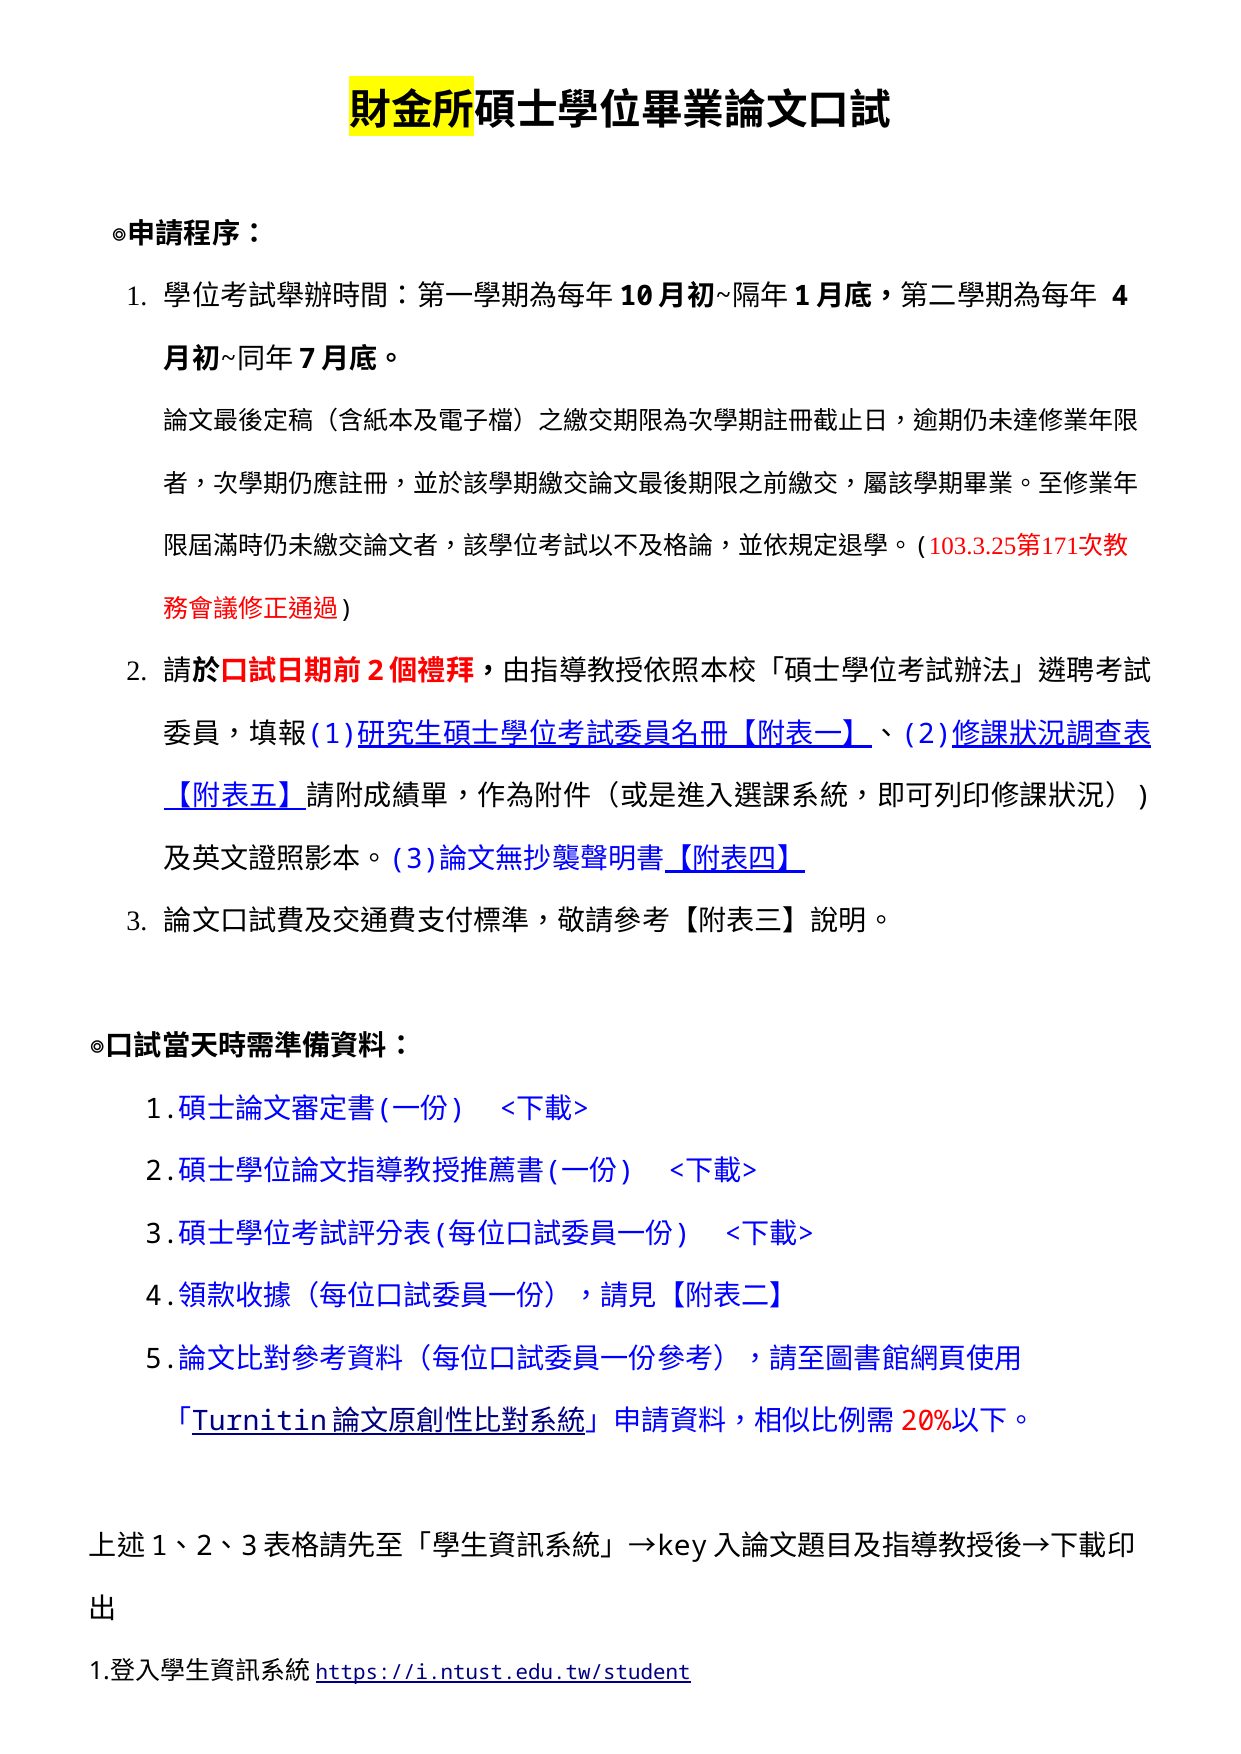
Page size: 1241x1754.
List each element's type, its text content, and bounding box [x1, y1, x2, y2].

text 3.碩士學位考試評分表(每位口試委員一份) <下載> [145, 1189, 1152, 1252]
text 財金所碩士學位畢業論文口試 [89, 64, 1152, 127]
text 5.論文比對參考資料（每位口試委員一份參考），請至圖書館網頁使用「Turnitin論文原創性比對系統」申請資料，相似比例需20%以下。 [145, 1314, 1152, 1439]
list 請於口試日期前2個禮拜，由指導教授依照本校「碩士學位考試辦法」遴聘考試委員，填報(1)研究生碩士學位考試委員名冊【附表一】、(2)修課狀況調查表【附表五】請附成績單，作為附件（或是進入選課系統，即可列印修課狀況）)及英文證照影本。(3)論文無抄襲聲明書【附表四】 [126, 627, 1152, 877]
list 論文口試費及交通費支付標準，敬請參考【附表三】說明。 [126, 877, 1152, 939]
text 上述1、2、3表格請先至「學生資訊系統」→key入論文題目及指導教授後→下載印出 [89, 1502, 1152, 1627]
list 學位考試舉辦時間：第一學期為每年10月初~隔年1月底，第二學期為每年 4月初~同年7月底。 [126, 252, 1152, 377]
text ◎申請程序： [89, 189, 1152, 252]
text 論文最後定稿（含紙本及電子檔）之繳交期限為次學期註冊截止日，逾期仍未達修業年限者，次學期仍應註冊，並於該學期繳交論文最後期限之前繳交，屬該學期畢業。至修業年限屆滿時仍未繳交論文者，該學位考試以不及格論，並依規定退學。(103.3.25第171次教務會議修正通過) [164, 377, 1152, 627]
text ◎口試當天時需準備資料： [89, 1002, 1152, 1064]
text 2.碩士學位論文指導教授推薦書(一份) <下載> [145, 1127, 1152, 1189]
text 1.登入學生資訊系統 https://i.ntust.edu.tw/student [89, 1627, 1152, 1689]
text 1.碩士論文審定書(一份) <下載> [145, 1064, 1152, 1127]
text 4.領款收據（每位口試委員一份），請見【附表二】 [145, 1252, 1152, 1314]
